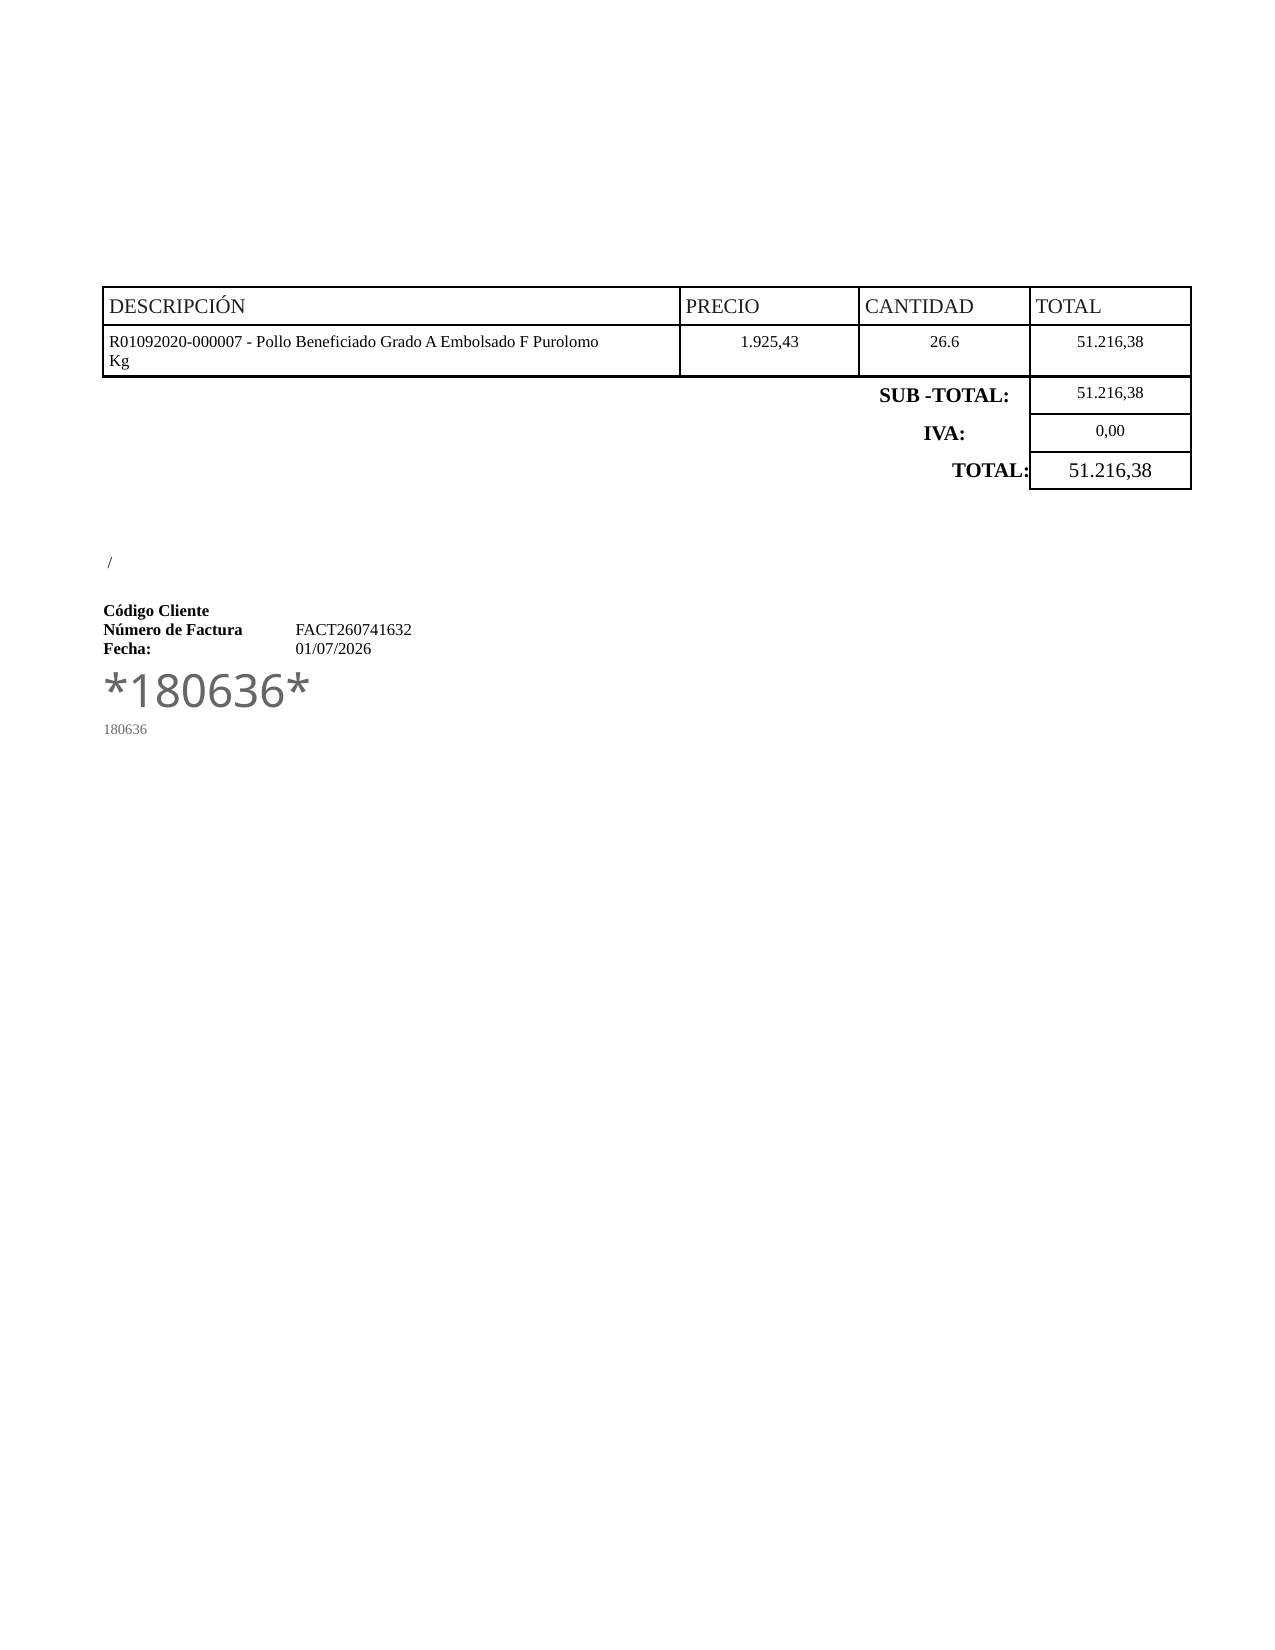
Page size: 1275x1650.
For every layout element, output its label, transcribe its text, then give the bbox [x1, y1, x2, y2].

table_header TOTAL [1031, 288, 1190, 323]
table_cell / [103, 553, 858, 572]
table_cell TOTAL: [859, 451, 1029, 488]
table_header CANTIDAD [860, 288, 1029, 323]
table_cell 51.216,38 [1031, 378, 1190, 413]
table_header PRECIO [681, 288, 858, 323]
table_header Código Cliente [103, 601, 295, 620]
table_cell 51.216,38 [1031, 326, 1190, 375]
table_cell [103, 534, 858, 553]
table_cell IVA: [859, 413, 1029, 451]
table_cell 1.925,43 [681, 326, 858, 375]
table_cell FACT260741632 [295, 620, 517, 639]
table_cell 01/07/2026 [295, 639, 517, 658]
text 180636 [103, 721, 1137, 737]
table_cell 26.6 [860, 326, 1029, 375]
table_header [295, 601, 517, 620]
table_cell Fecha: [103, 639, 295, 658]
table_header [103, 490, 858, 514]
table_cell R01092020-000007 - Pollo Beneficiado Grado A Embolsado F Purolomo Kg [104, 326, 679, 375]
text *180636* [103, 658, 1137, 721]
table_cell 0,00 [1031, 415, 1190, 451]
table_cell 51.216,38 [1031, 453, 1190, 488]
table_cell [103, 378, 859, 488]
table_header DESCRIPCIÓN [104, 288, 679, 323]
table_cell [103, 514, 858, 533]
table_cell Número de Factura [103, 620, 295, 639]
table_cell SUB -TOTAL: [859, 378, 1029, 413]
